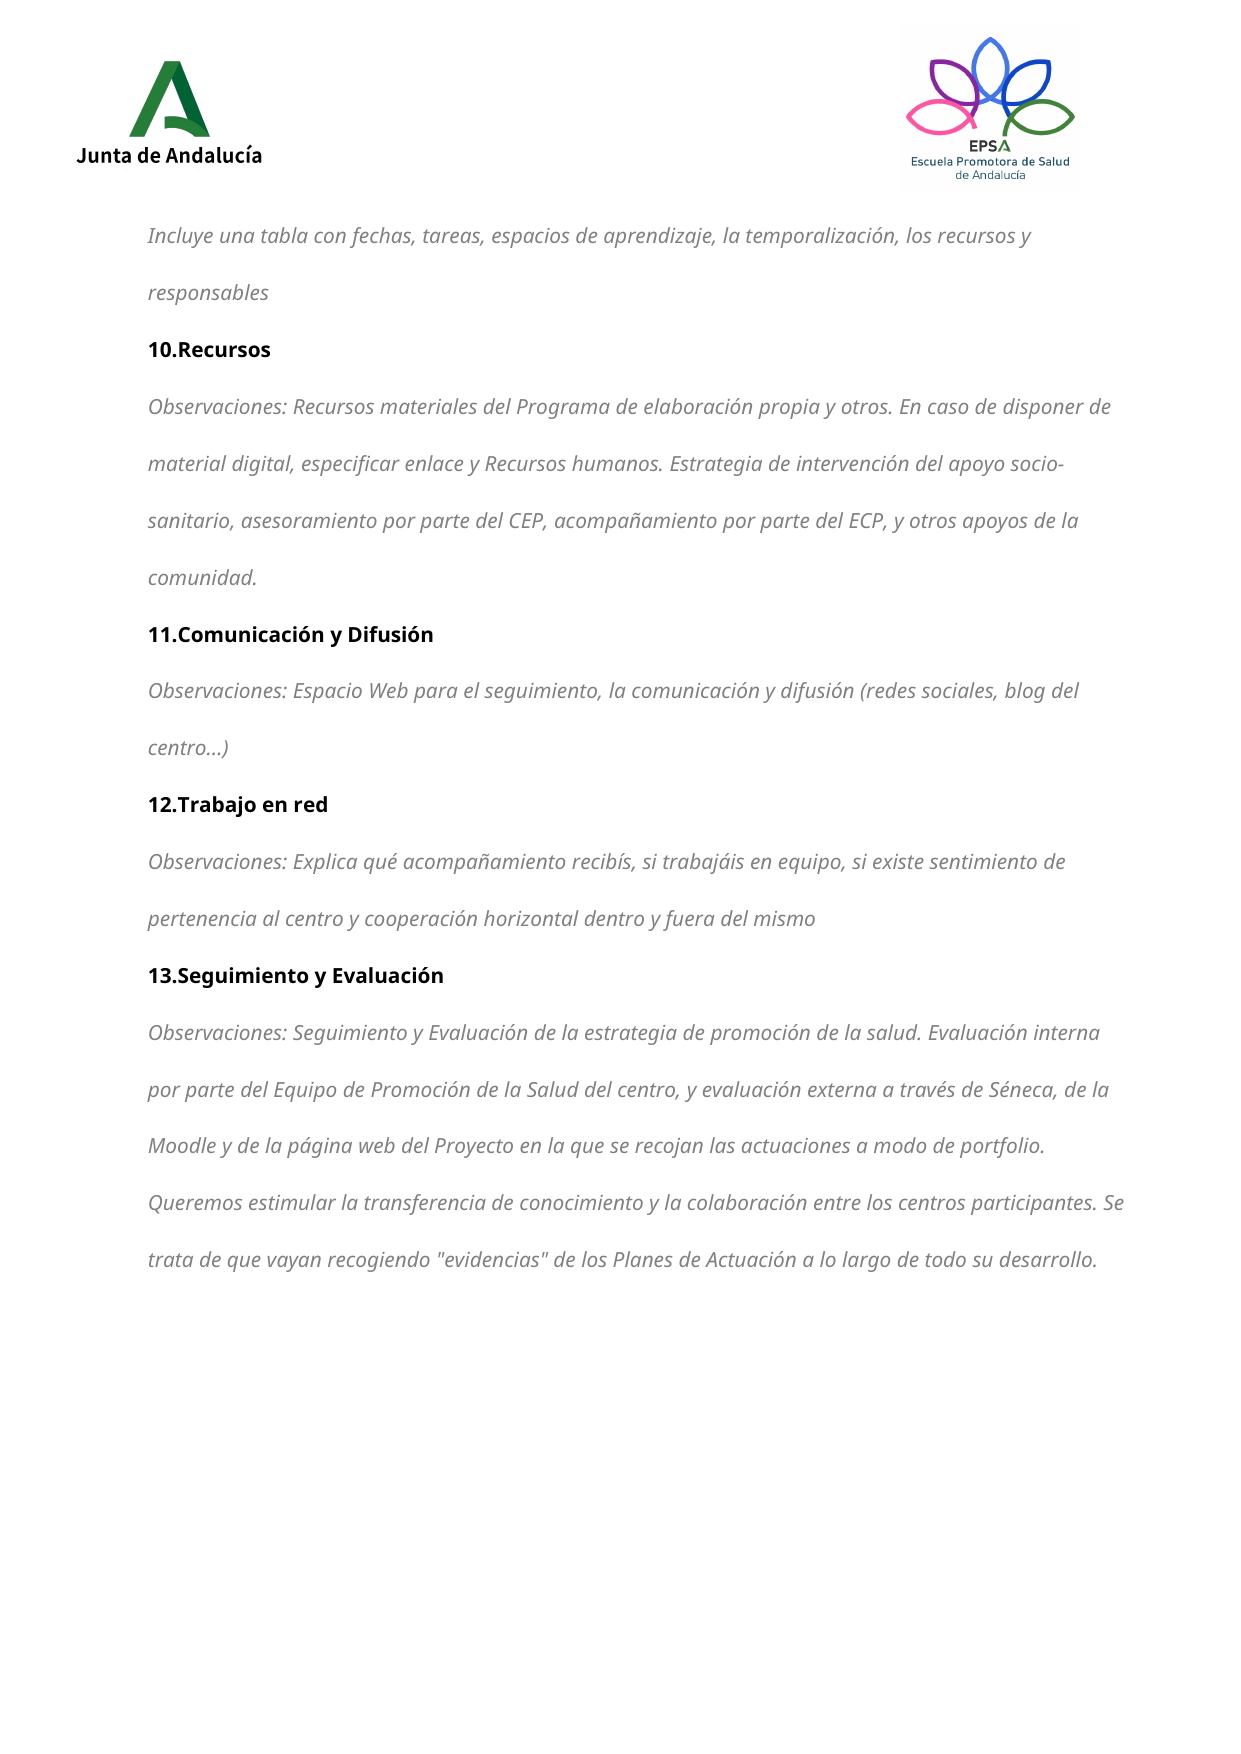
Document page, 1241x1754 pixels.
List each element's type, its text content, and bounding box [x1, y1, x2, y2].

text Incluye una tabla con fechas, tareas, espacios de aprendizaje, la temporalización, los recursos y responsables [148, 222, 1134, 307]
text 11.Comunicación y Difusión [148, 620, 1134, 648]
text Observaciones: Recursos materiales del Programa de elaboración propia y otros. En caso de disponer de material digital, especificar enlace y Recursos humanos. Estrategia de intervención del apoyo socio-sanitario, asesoramiento por parte del CEP, acompañamiento por parte del ECP, y otros apoyos de la comunidad. [148, 392, 1134, 591]
text Observaciones: Espacio Web para el seguimiento, la comunicación y difusión (redes sociales, blog del centro…) [148, 677, 1134, 762]
picture [900, 22, 1080, 193]
text 12.Trabajo en red [148, 790, 1134, 819]
text Observaciones: Seguimiento y Evaluación de la estrategia de promoción de la salud. Evaluación interna por parte del Equipo de Promoción de la Salud del centro, y evaluación externa a través de Séneca, de la Moodle y de la página web del Proyecto en la que se recojan las actuaciones a modo de portfolio. Queremos estimular la transferencia de conocimiento y la colaboración entre los centros participantes. Se trata de que vayan recogiendo "evidencias" de los Planes de Actuación a lo largo de todo su desarrollo. [148, 1018, 1134, 1274]
text 13.Seguimiento y Evaluación [148, 961, 1134, 989]
text 10.Recursos [148, 335, 1134, 364]
text Observaciones: Explica qué acompañamiento recibís, si trabajáis en equipo, si existe sentimiento de pertenencia al centro y cooperación horizontal dentro y fuera del mismo [148, 847, 1134, 932]
picture [72, 40, 268, 170]
